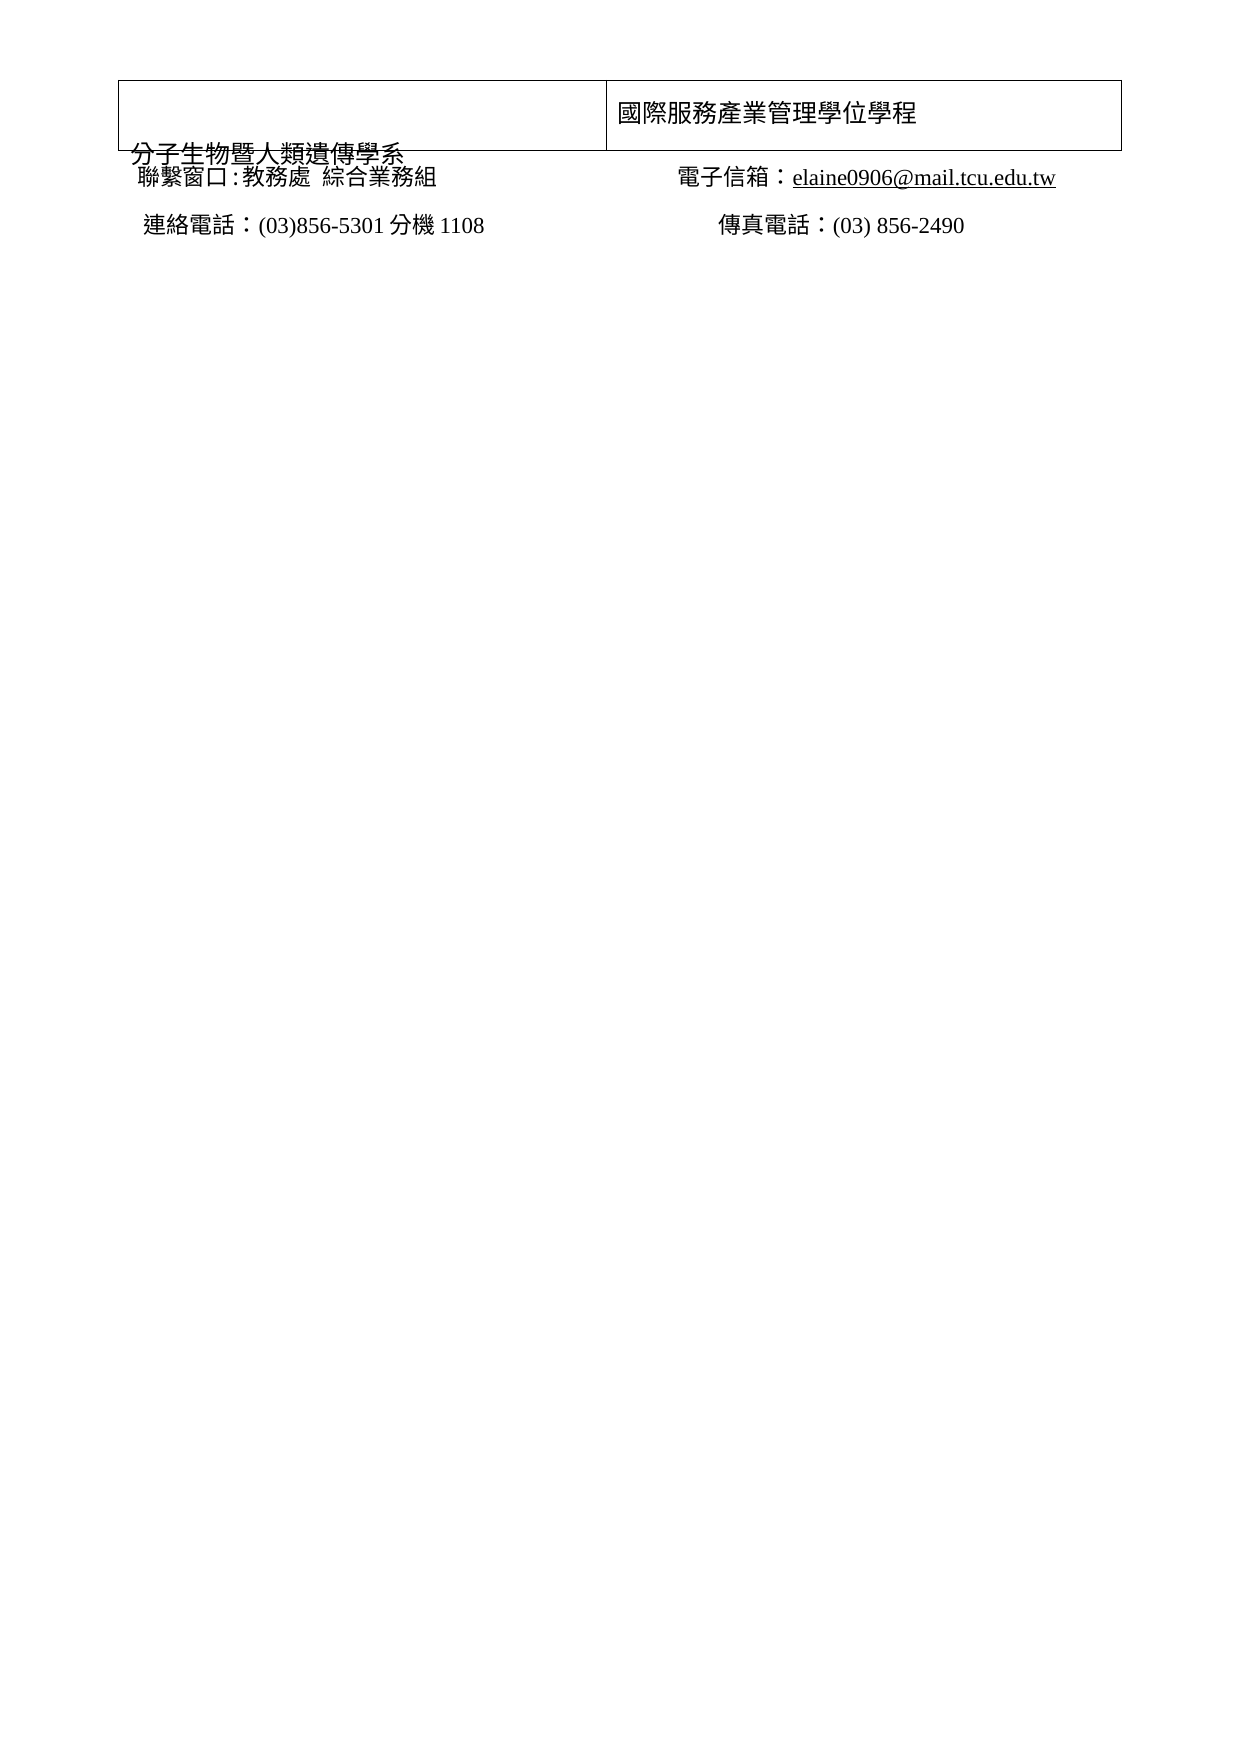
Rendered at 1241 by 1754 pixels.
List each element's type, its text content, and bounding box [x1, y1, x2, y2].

text 聯繫窗口:教務處 綜合業務組 電子信箱：elaine0906@mail.tcu.edu.tw [75, 159, 1165, 192]
table_cell 醫學系 物理治療學系 醫學檢驗生物技術學系 護理學系 公共衛生學系 醫學資訊學系 生物醫學暨工程學系 分子生物暨人類遺傳學系 [119, 81, 606, 150]
table_cell 國際服務產業管理學位學程 [607, 81, 1121, 150]
text 連絡電話：(03)856-5301分機1108 傳真電話：(03) 856-2490 [75, 207, 1165, 240]
